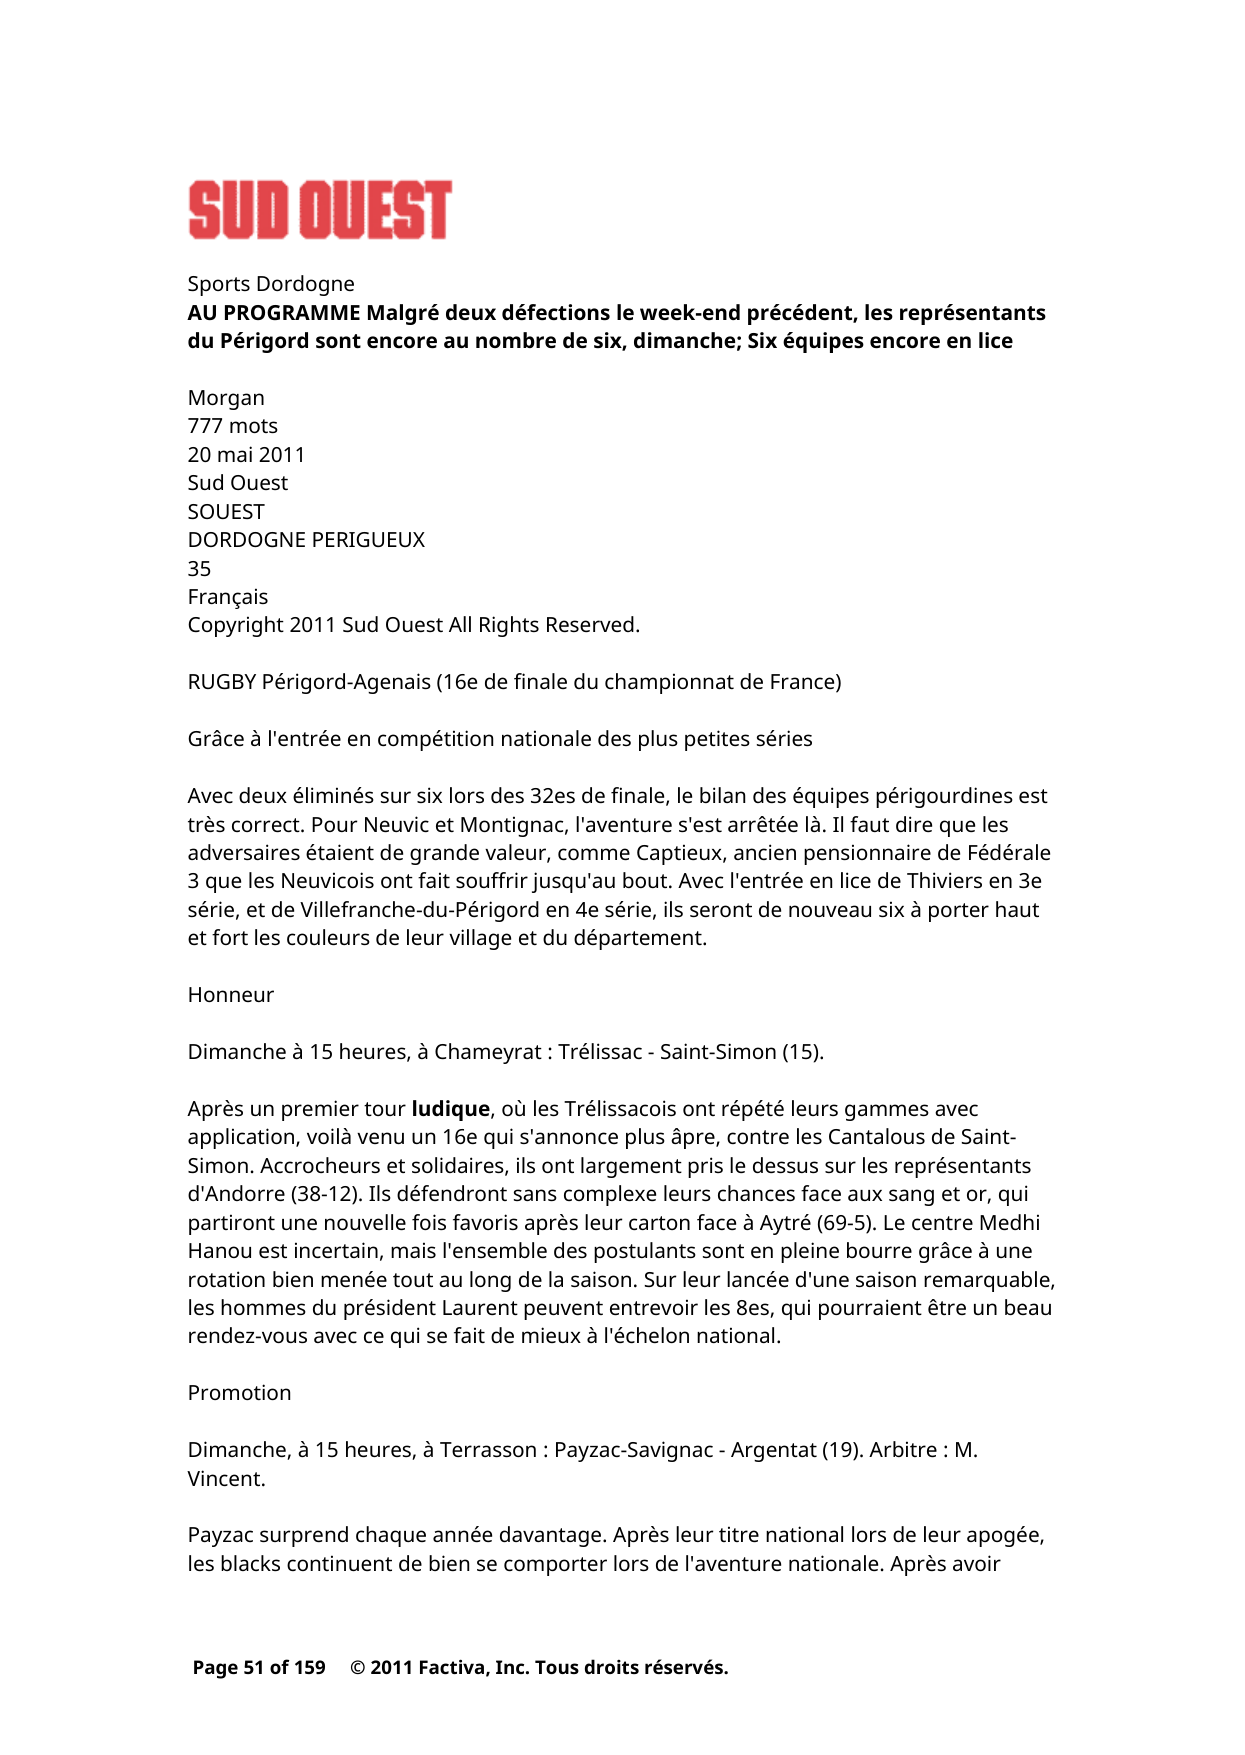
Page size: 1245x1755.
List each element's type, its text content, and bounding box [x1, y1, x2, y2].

text Honneur [187, 980, 1057, 1009]
text Après un premier tour ludique, où les Trélissacois ont répété leurs gammes avec application, voilà venu un 16e qui s'annonce plus âpre, contre les Cantalous de Saint-Simon. Accrocheurs et solidaires, ils ont largement pris le dessus sur les représentants d'Andorre (38-12). Ils défendront sans complexe leurs chances face aux sang et or, qui partiront une nouvelle fois favoris après leur carton face à Aytré (69-5). Le centre Medhi Hanou est incertain, mais l'ensemble des postulants sont en pleine bourre grâce à une rotation bien menée tout au long de la saison. Sur leur lancée d'une saison remarquable, les hommes du président Laurent peuvent entrevoir les 8es, qui pourraient être un beau rendez-vous avec ce qui se fait de mieux à l'échelon national. [187, 1094, 1057, 1350]
text Morgan [187, 383, 1057, 412]
text Sports Dordogne [187, 269, 1057, 298]
text AU PROGRAMME Malgré deux défections le week-end précédent, les représentants du Périgord sont encore au nombre de six, dimanche; Six équipes encore en lice [187, 298, 1057, 355]
text Promotion [187, 1378, 1057, 1407]
text Français [187, 582, 1057, 611]
text Payzac surprend chaque année davantage. Après leur titre national lors de leur apogée, les blacks continuent de bien se comporter lors de l'aventure nationale. Après avoir [187, 1521, 1057, 1577]
text Sud Ouest [187, 468, 1057, 497]
text Avec deux éliminés sur six lors des 32es de finale, le bilan des équipes périgourdines est très correct. Pour Neuvic et Montignac, l'aventure s'est arrêtée là. Il faut dire que les adversaires étaient de grande valeur, comme Captieux, ancien pensionnaire de Fédérale 3 que les Neuvicois ont fait souffrir jusqu'au bout. Avec l'entrée en lice de Thiviers en 3e série, et de Villefranche-du-Périgord en 4e série, ils seront de nouveau six à porter haut et fort les couleurs de leur village et du département. [187, 781, 1057, 952]
text 35 [187, 554, 1057, 582]
text Copyright 2011 Sud Ouest All Rights Reserved. [187, 611, 1057, 639]
text 777 mots [187, 412, 1057, 440]
text 20 mai 2011 [187, 440, 1057, 468]
text Dimanche à 15 heures, à Chameyrat : Trélissac - Saint-Simon (15). [187, 1037, 1057, 1066]
picture [187, 178, 454, 241]
text RUGBY Périgord-Agenais (16e de finale du championnat de France) [187, 667, 1057, 696]
text DORDOGNE PERIGUEUX [187, 525, 1057, 554]
text Dimanche, à 15 heures, à Terrasson : Payzac-Savignac - Argentat (19). Arbitre : M. Vincent. [187, 1435, 1057, 1492]
text SOUEST [187, 497, 1057, 525]
text Grâce à l'entrée en compétition nationale des plus petites séries [187, 724, 1057, 753]
